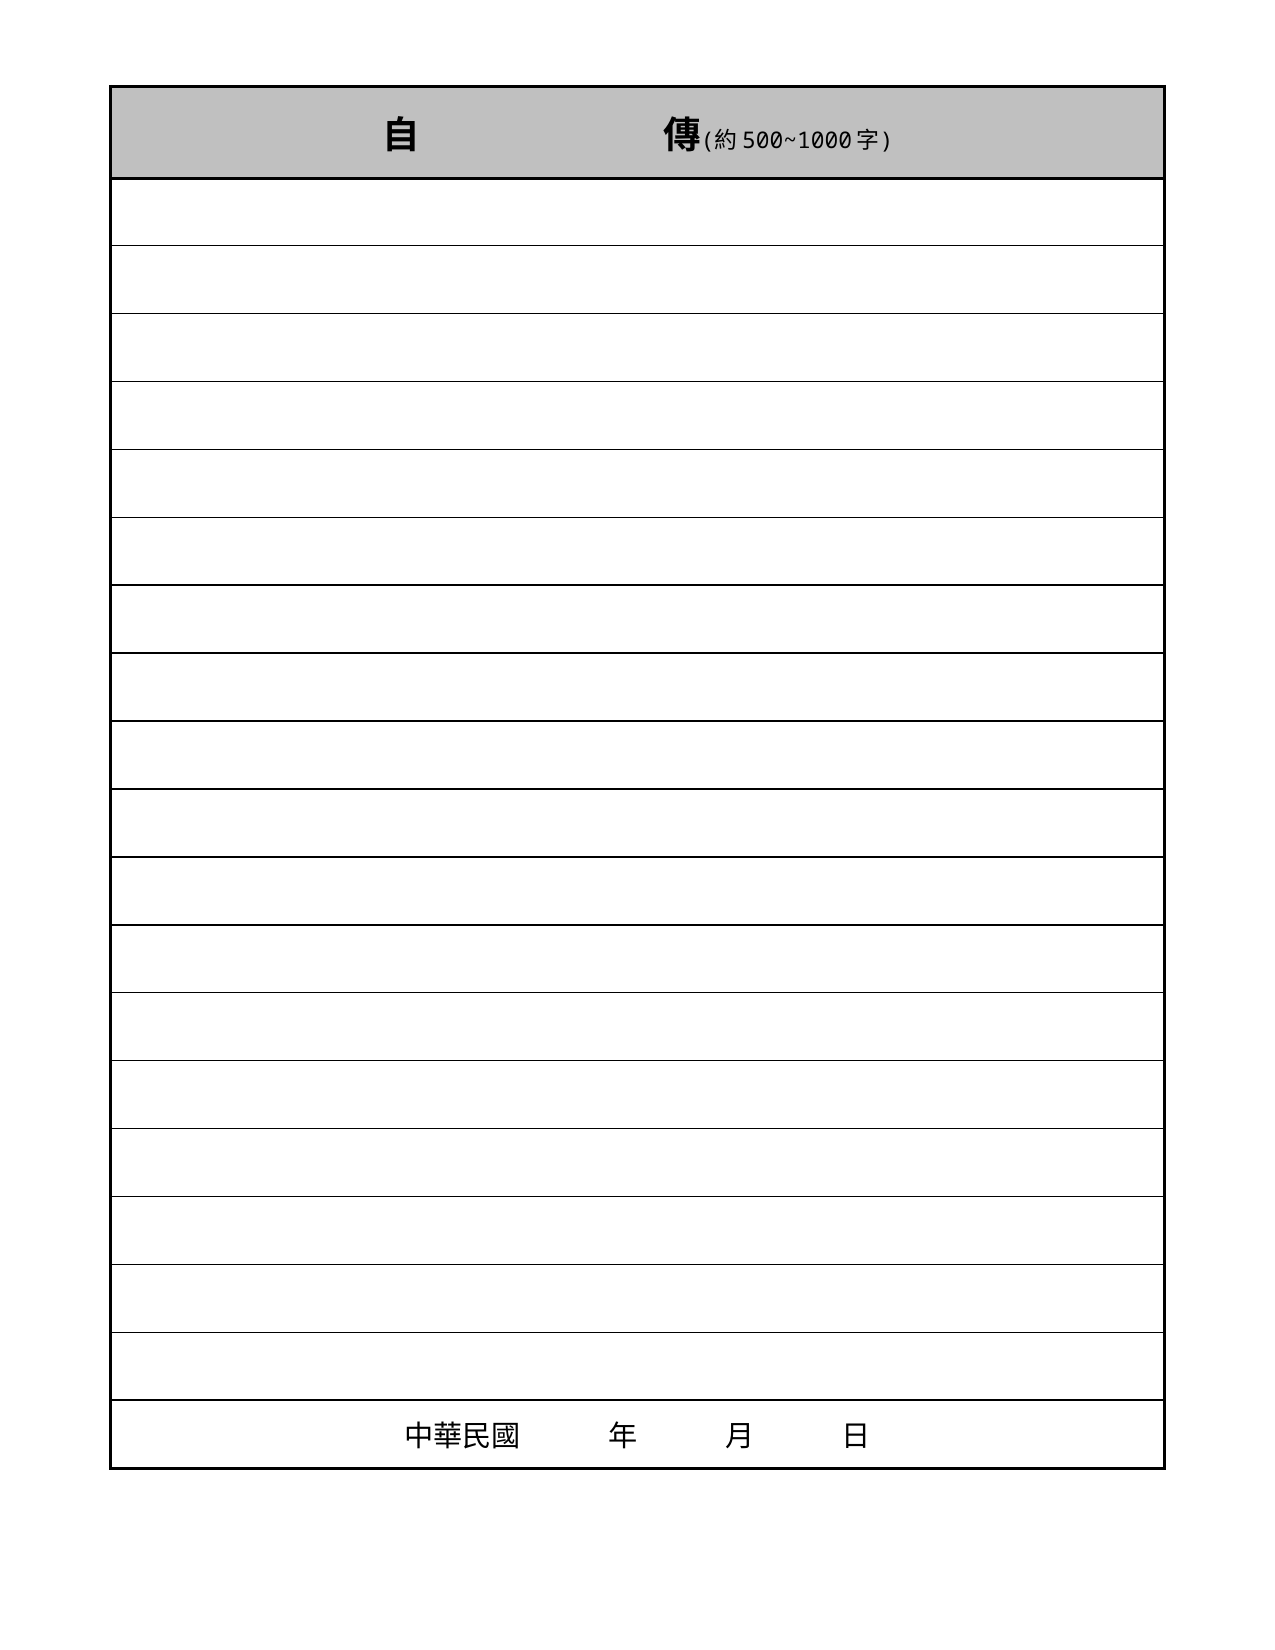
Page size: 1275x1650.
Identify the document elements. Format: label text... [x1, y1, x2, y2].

table_cell [112, 1129, 1163, 1196]
table_cell [112, 926, 1163, 992]
table_cell [112, 1061, 1163, 1128]
table_cell [112, 586, 1163, 652]
table_cell [112, 1333, 1163, 1399]
table_cell 中華民國 年 月 日 [112, 1401, 1163, 1467]
table_cell [112, 654, 1163, 720]
table_cell [112, 382, 1163, 448]
table_cell [112, 993, 1163, 1060]
table_cell [112, 314, 1163, 381]
table_cell [112, 790, 1163, 856]
table_cell [112, 518, 1163, 584]
table_cell [112, 1197, 1163, 1263]
table_cell [112, 180, 1163, 245]
table_cell [112, 246, 1163, 313]
table_cell 自 傳(約500~1000字) [112, 88, 1163, 177]
table_cell [112, 1265, 1163, 1331]
table_cell [112, 722, 1163, 788]
table_cell [112, 450, 1163, 516]
table_cell [112, 858, 1163, 924]
